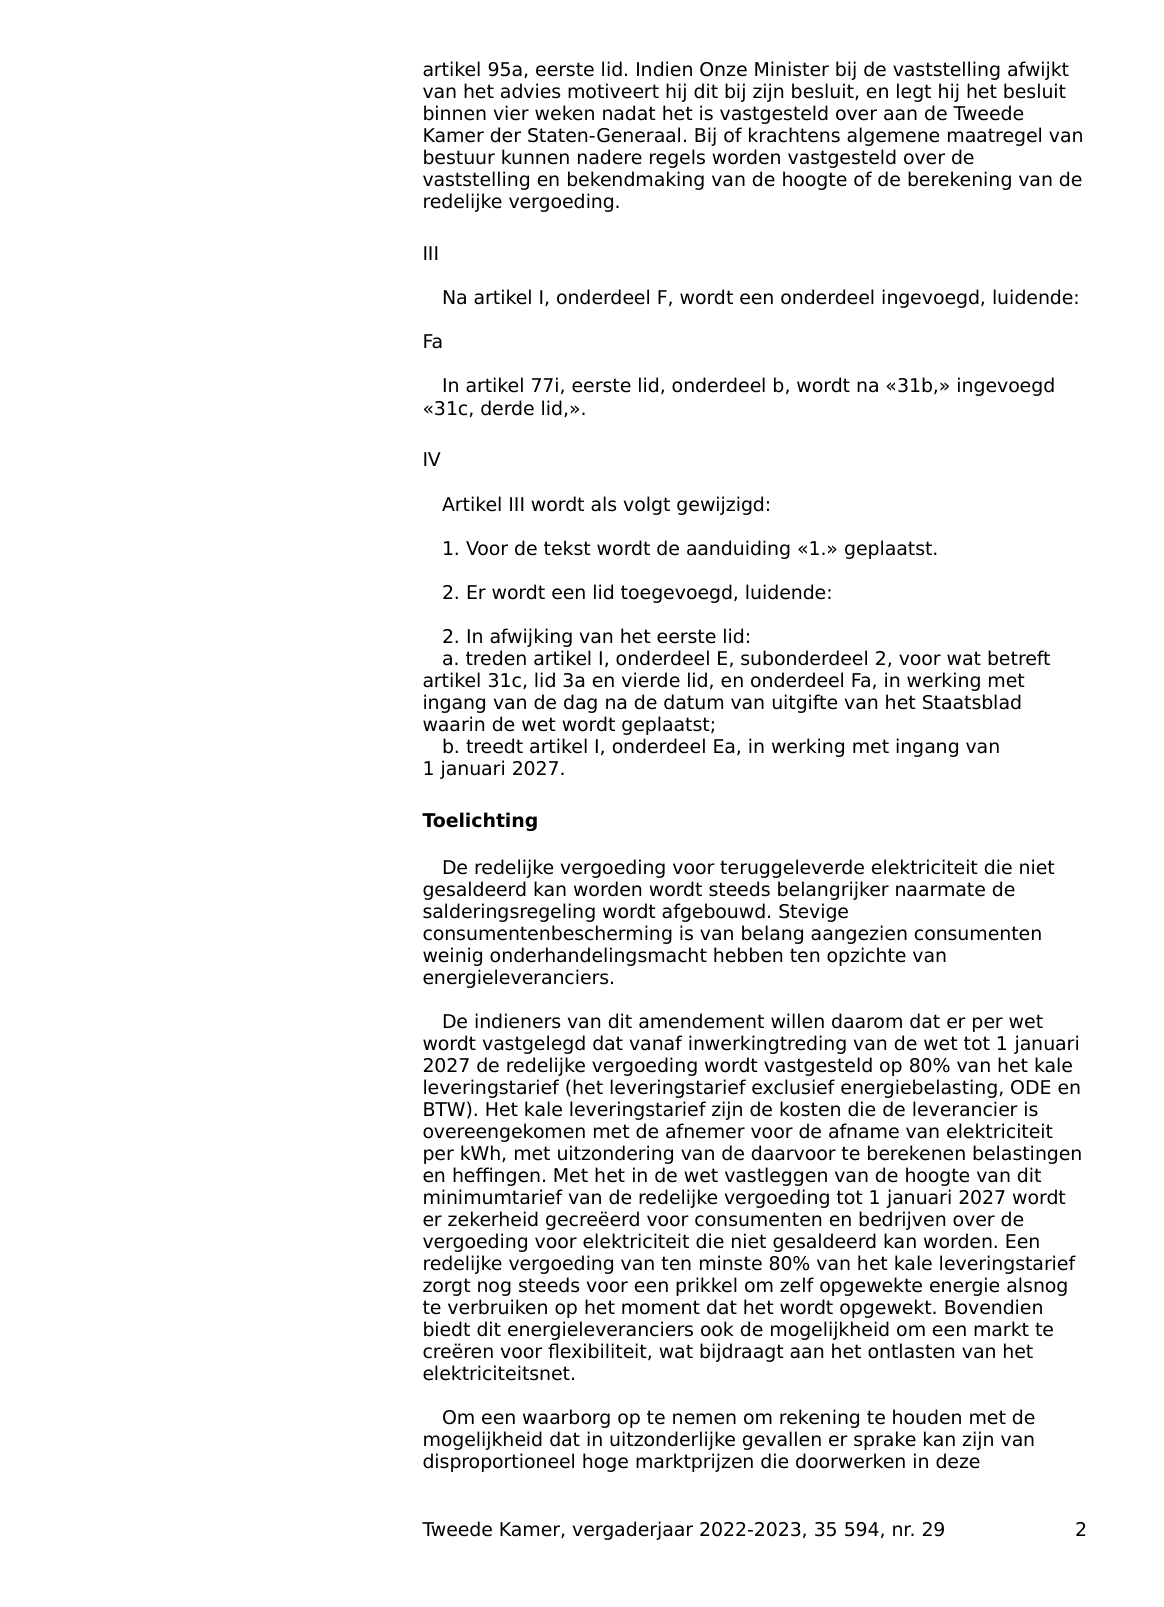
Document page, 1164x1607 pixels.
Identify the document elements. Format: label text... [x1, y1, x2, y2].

subtitle IV [422, 449, 1087, 471]
text 2. Er wordt een lid toegevoegd, luidende: [422, 582, 1087, 604]
text De indieners van dit amendement willen daarom dat er per wet wordt vastgelegd dat vanaf inwerkingtreding van de wet tot 1 januari 2027 de redelijke vergoeding wordt vastgesteld op 80% van het kale leveringstarief (het leveringstarief exclusief energiebelasting, ODE en BTW). Het kale leveringstarief zijn de kosten die de leverancier is overeengekomen met de afnemer voor de afname van elektriciteit per kWh, met uitzondering van de daarvoor te berekenen belastingen en heffingen. Met het in de wet vastleggen van de hoogte van dit minimumtarief van de redelijke vergoeding tot 1 januari 2027 wordt er zekerheid gecreëerd voor consumenten en bedrijven over de vergoeding voor elektriciteit die niet gesaldeerd kan worden. Een redelijke vergoeding van ten minste 80% van het kale leveringstarief zorgt nog steeds voor een prikkel om zelf opgewekte energie alsnog te verbruiken op het moment dat het wordt opgewekt. Bovendien biedt dit energieleveranciers ook de mogelijkheid om een markt te creëren voor flexibiliteit, wat bijdraagt aan het ontlasten van het elektriciteitsnet. [422, 1011, 1087, 1384]
text Om een waarborg op te nemen om rekening te houden met de mogelijkheid dat in uitzonderlijke gevallen er sprake kan zijn van disproportioneel hoge marktprijzen die doorwerken in deze [422, 1407, 1087, 1473]
text a. treden artikel I, onderdeel E, subonderdeel 2, voor wat betreft artikel 31c, lid 3a en vierde lid, en onderdeel Fa, in werking met ingang van de dag na de datum van uitgifte van het Staatsblad waarin de wet wordt geplaatst; [422, 648, 1087, 736]
subtitle Toelichting [422, 810, 1087, 832]
text Artikel III wordt als volgt gewijzigd: [422, 493, 1087, 516]
text 1. Voor de tekst wordt de aanduiding «1.» geplaatst. [422, 538, 1087, 560]
text artikel 95a, eerste lid. Indien Onze Minister bij de vaststelling afwijkt van het advies motiveert hij dit bij zijn besluit, en legt hij het besluit binnen vier weken nadat het is vastgesteld over aan de Tweede Kamer der Staten-Generaal. Bij of krachtens algemene maatregel van bestuur kunnen nadere regels worden vastgesteld over de vaststelling en bekendmaking van de hoogte of de berekening van de redelijke vergoeding. [422, 59, 1087, 213]
text 2. In afwijking van het eerste lid: [422, 626, 1087, 648]
text In artikel 77i, eerste lid, onderdeel b, wordt na «31b,» ingevoegd «31c, derde lid,». [422, 375, 1087, 419]
subtitle III [422, 243, 1087, 265]
text b. treedt artikel I, onderdeel Ea, in werking met ingang van 1 januari 2027. [422, 736, 1087, 780]
text Fa [422, 331, 1087, 353]
text Na artikel I, onderdeel F, wordt een onderdeel ingevoegd, luidende: [422, 287, 1087, 309]
text De redelijke vergoeding voor teruggeleverde elektriciteit die niet gesaldeerd kan worden wordt steeds belangrijker naarmate de salderingsregeling wordt afgebouwd. Stevige consumentenbescherming is van belang aangezien consumenten weinig onderhandelingsmacht hebben ten opzichte van energieleveranciers. [422, 857, 1087, 989]
